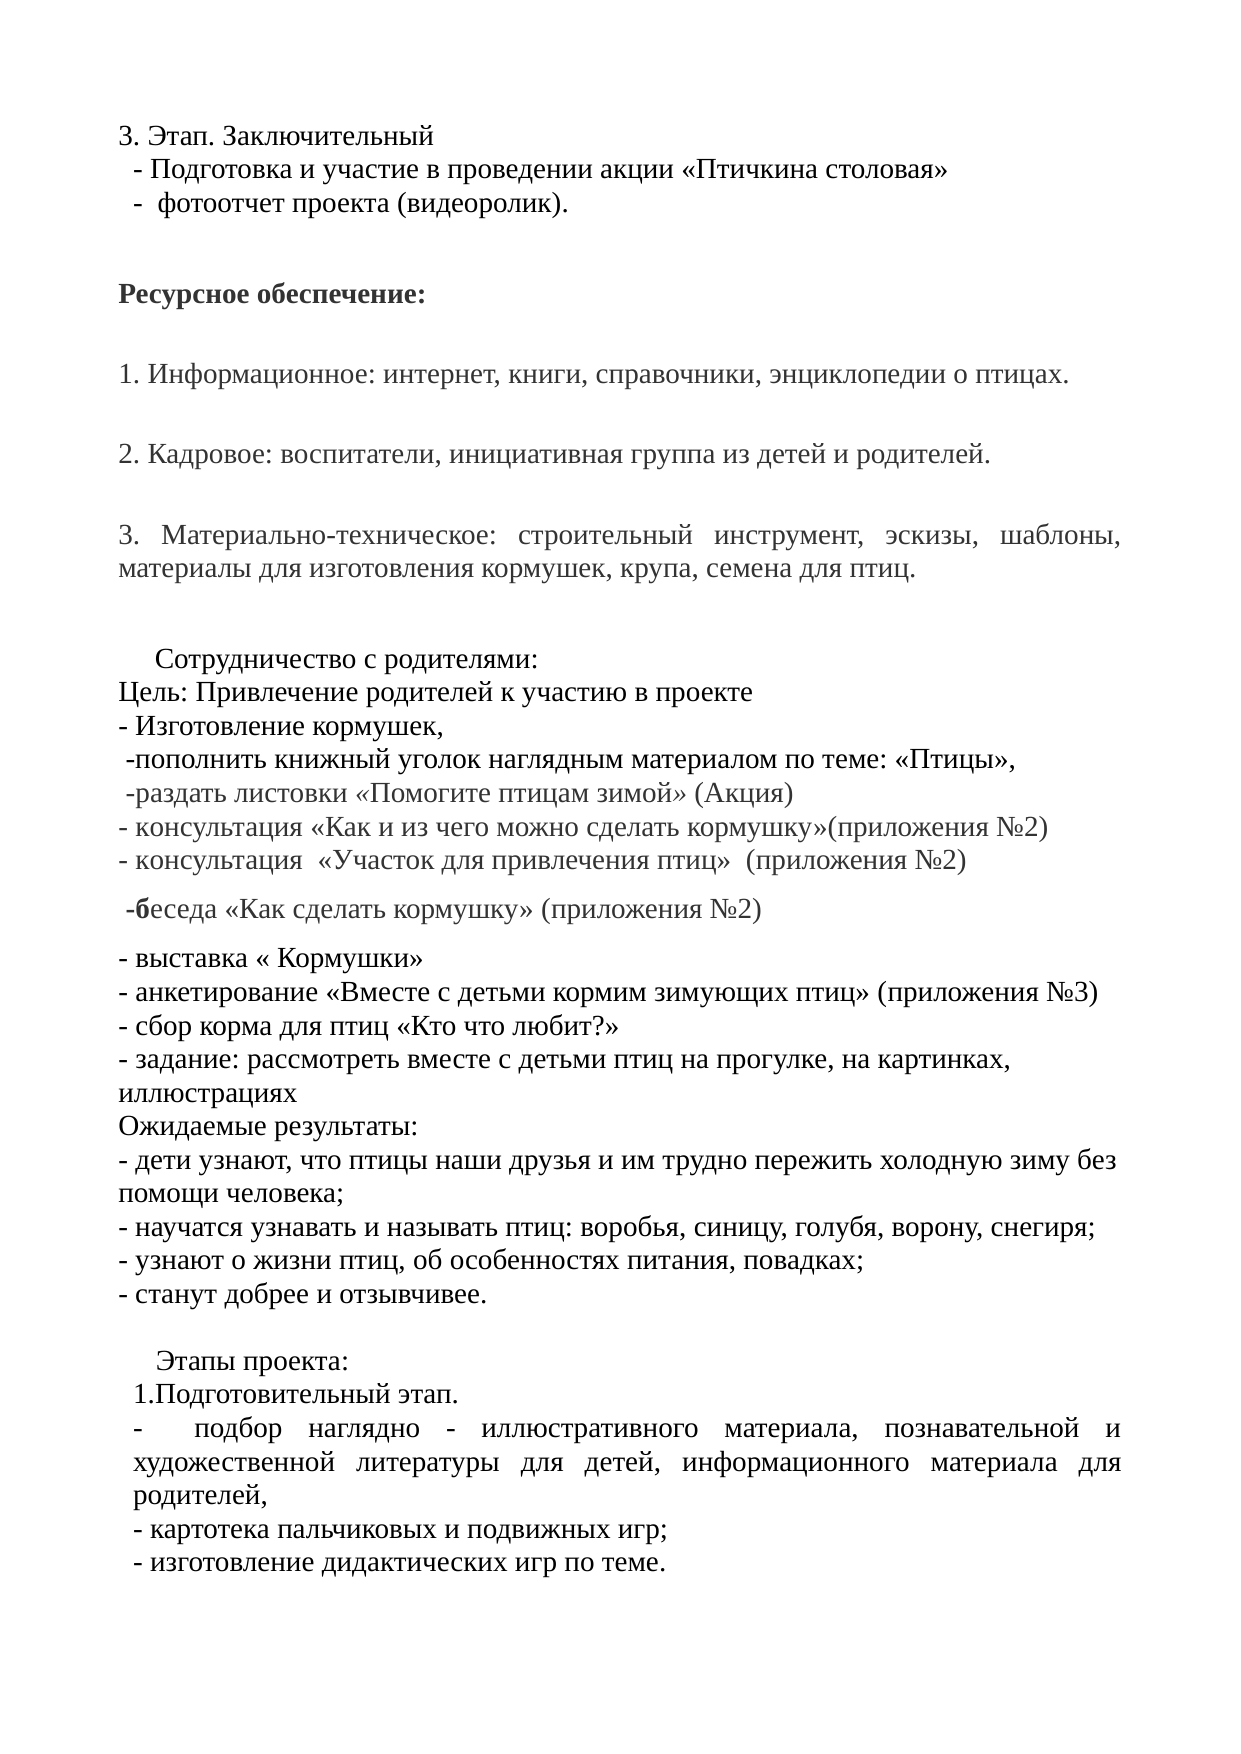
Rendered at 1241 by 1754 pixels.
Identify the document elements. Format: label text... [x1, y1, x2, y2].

text 1. Информационное: интернет, книги, справочники, энциклопедии о птицах. [118, 356, 1122, 390]
text Ресурсное обеспечение: [118, 276, 1122, 309]
text - Изготовление кормушек, [118, 708, 1122, 742]
text 3. Этап. Заключительный [118, 118, 1122, 152]
text -раздать листовки «Помогите птицам зимой» (Акция) [118, 775, 1122, 809]
text - задание: рассмотреть вместе с детьми птиц на прогулке, на картинках, иллюстрациях [118, 1041, 1122, 1108]
text -пополнить книжный уголок наглядным материалом по теме: «Птицы», [118, 742, 1122, 775]
text - подбор наглядно - иллюстративного материала, познавательной и художественной литературы для детей, информационного материала для родителей, [133, 1410, 1122, 1511]
text - консультация «Как и из чего можно сделать кормушку»(приложения №2) [118, 809, 1122, 842]
text - Подготовка и участие в проведении акции «Птичкина столовая» [133, 152, 1122, 185]
text - станут добрее и отзывчивее. [118, 1276, 1122, 1309]
text - анкетирование «Вместе с детьми кормим зимующих птиц» (приложения №3) [118, 974, 1122, 1008]
text - выставка « Кормушки» [118, 941, 1122, 974]
text - узнают о жизни птиц, об особенностях питания, повадках; [118, 1242, 1122, 1276]
text - консультация «Участок для привлечения птиц» (приложения №2) [118, 842, 1122, 876]
text - дети узнают, что птицы наши друзья и им трудно пережить холодную зиму без помощи человека; [118, 1142, 1122, 1209]
text - изготовление дидактических игр по теме. [133, 1544, 1122, 1578]
text - научатся узнавать и называть птиц: воробья, синицу, голубя, ворону, снегиря; [118, 1209, 1122, 1242]
text -беседа «Как сделать кормушку» (приложения №2) [118, 891, 1122, 925]
text 3. Материально-техническое: строительный инструмент, эскизы, шаблоны, материалы для изготовления кормушек, крупа, семена для птиц. [118, 517, 1122, 584]
text - картотека пальчиковых и подвижных игр; [133, 1511, 1122, 1544]
text 2. Кадровое: воспитатели, инициативная группа из детей и родителей. [118, 437, 1122, 470]
text Этапы проекта: [156, 1343, 1122, 1377]
text Цель: Привлечение родителей к участию в проекте [118, 674, 1122, 708]
text Ожидаемые результаты: [118, 1108, 1122, 1142]
text - фотоотчет проекта (видеоролик). [133, 185, 1122, 219]
text - сбор корма для птиц «Кто что любит?» [118, 1008, 1122, 1041]
text Сотрудничество с родителями: [118, 641, 1122, 674]
text 1.Подготовительный этап. [133, 1377, 1122, 1410]
